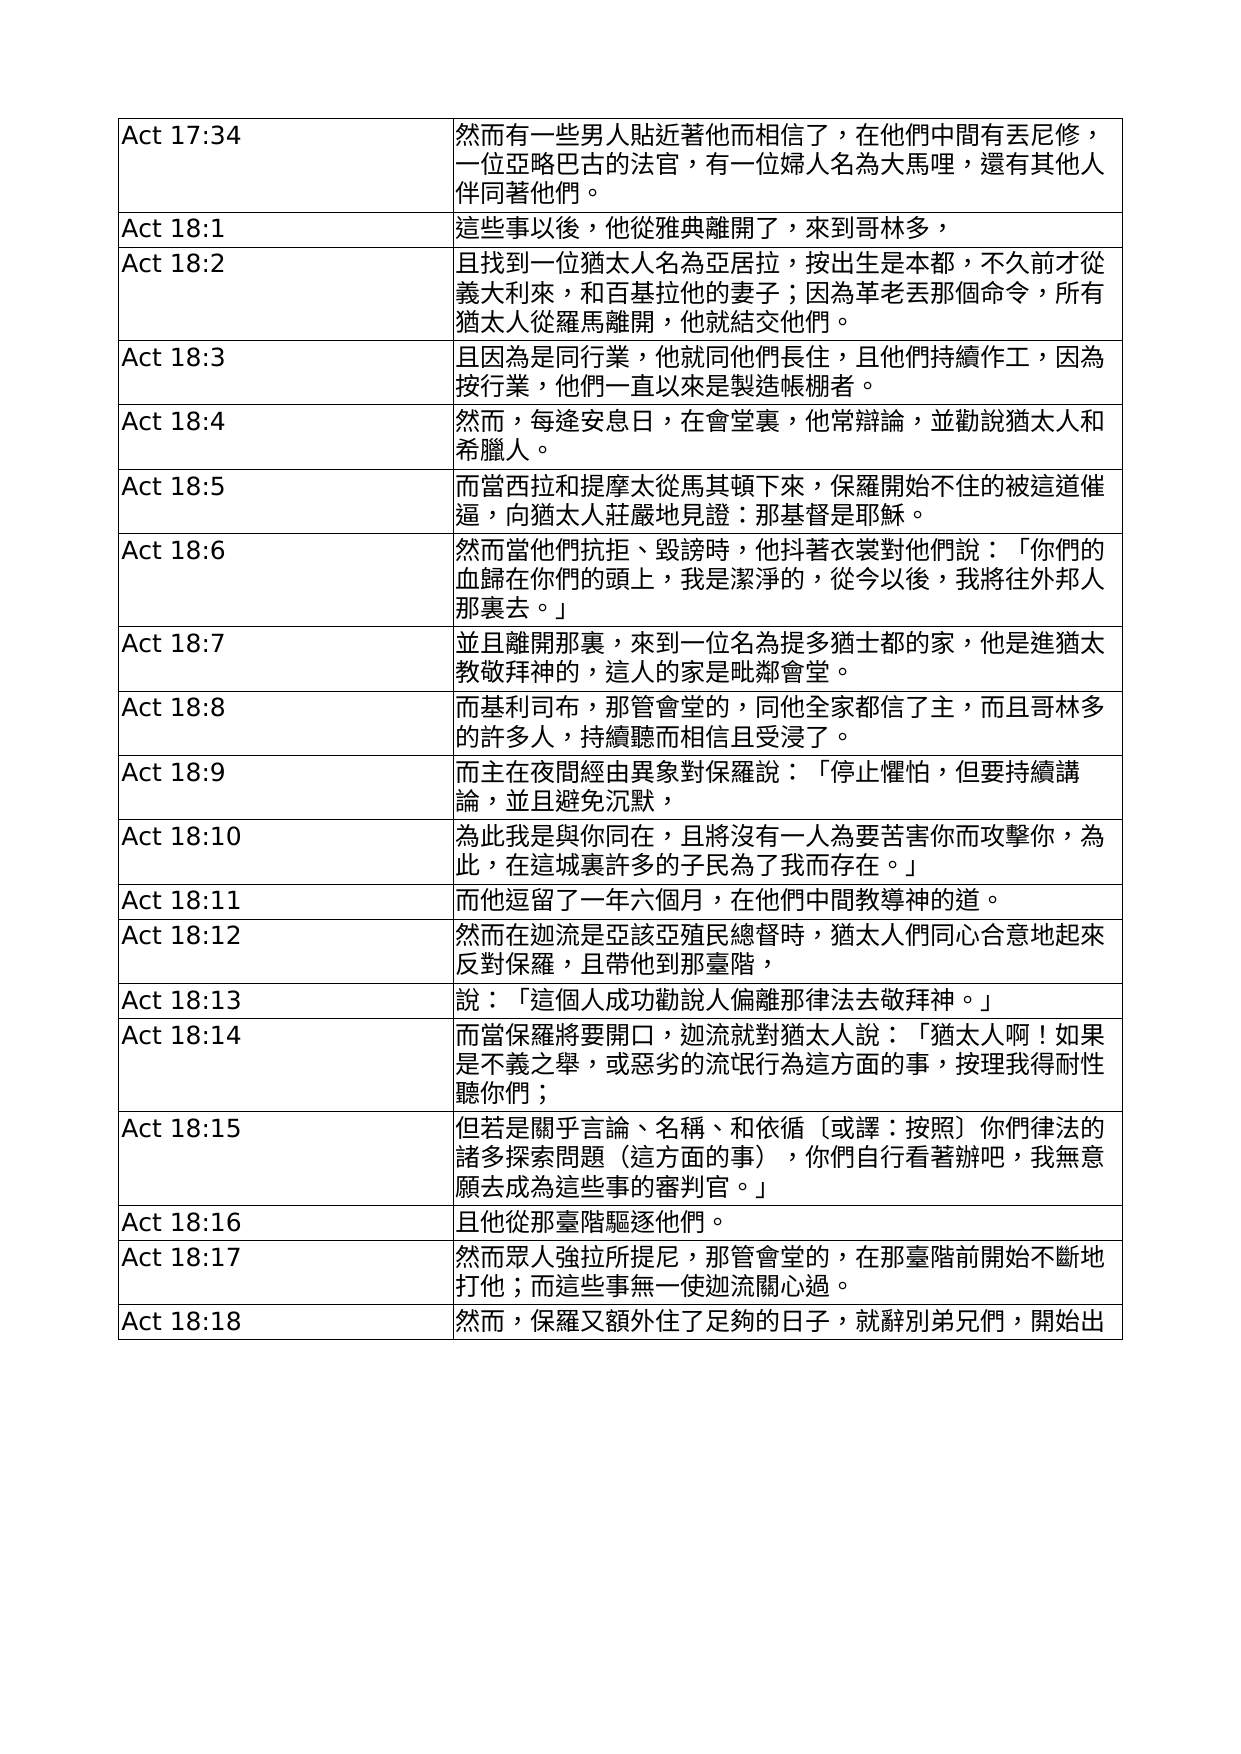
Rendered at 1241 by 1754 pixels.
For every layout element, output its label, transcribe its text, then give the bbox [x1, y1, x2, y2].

table_cell Act 18:18 [119, 1305, 453, 1339]
table_cell Act 18:16 [119, 1206, 453, 1240]
table_cell 然而在迦流是亞該亞殖民總督時，猶太人們同心合意地起來反對保羅，且帶他到那臺階， [454, 920, 1122, 983]
table_cell Act 18:10 [119, 820, 453, 883]
table_cell Act 18:14 [119, 1019, 453, 1111]
table_cell Act 18:1 [119, 213, 453, 247]
table_cell Act 18:2 [119, 248, 453, 340]
table_cell 然而，保羅又額外住了足夠的日子，就辭別弟兄們，閞始出 [454, 1305, 1122, 1339]
table_cell 而他逗留了一年六個月，在他們中間教導神的道。 [454, 885, 1122, 918]
table_cell 並且離開那裏，來到一位名為提多猶士都的家，他是進猶太教敬拜神的，這人的家是毗鄰會堂。 [454, 627, 1122, 691]
table_cell Act 17:34 [119, 119, 453, 212]
table_cell 然而眾人強拉所提尼，那管會堂的，在那臺階前開始不斷地打他；而這些事無一使迦流關心過。 [454, 1241, 1122, 1304]
table_cell 而當保羅將要開口，迦流就對猶太人說：「猶太人啊！如果是不義之舉，或惡劣的流氓行為這方面的事，按理我得耐性聽你們； [454, 1019, 1122, 1111]
table_cell Act 18:4 [119, 405, 453, 469]
table_cell 而當西拉和提摩太從馬其頓下來，保羅開始不住的被這道催逼，向猶太人莊嚴地見證：那基督是耶穌。 [454, 470, 1122, 533]
table_cell Act 18:13 [119, 984, 453, 1018]
table_cell 為此我是與你同在，且將沒有一人為要苦害你而攻擊你，為此，在這城裏許多的子民為了我而存在。」 [454, 820, 1122, 883]
table_cell Act 18:15 [119, 1112, 453, 1205]
table_cell 但若是關乎言論、名稱、和依循〔或譯：按照〕你們律法的諸多探索問題（這方面的事），你們自行看著辦吧，我無意願去成為這些事的審判官。」 [454, 1112, 1122, 1205]
table_cell Act 18:5 [119, 470, 453, 533]
table_cell 然而有一些男人貼近著他而相信了，在他們中間有丟尼修，一位亞略巴古的法官，有一位婦人名為大馬哩，還有其他人伴同著他們。 [454, 119, 1122, 212]
table_cell Act 18:11 [119, 885, 453, 918]
table_cell Act 18:8 [119, 692, 453, 755]
table_cell Act 18:12 [119, 920, 453, 983]
table_cell Act 18:9 [119, 756, 453, 819]
table_cell 且因為是同行業，他就同他們長住，且他們持續作工，因為按行業，他們一直以來是製造帳棚者。 [454, 341, 1122, 404]
table_cell 且找到一位猶太人名為亞居拉，按出生是本都，不久前才從義大利來，和百基拉他的妻子；因為革老丟那個命令，所有猶太人從羅馬離開，他就結交他們。 [454, 248, 1122, 340]
table_cell 說：「這個人成功勸說人偏離那律法去敬拜神。」 [454, 984, 1122, 1018]
table_cell 然而當他們抗拒、毀謗時，他抖著衣裳對他們說：「你們的血歸在你們的頭上，我是潔淨的，從今以後，我將往外邦人那裏去。」 [454, 534, 1122, 626]
table_cell Act 18:6 [119, 534, 453, 626]
table_cell 而主在夜間經由異象對保羅說：「停止懼怕，但要持續講論，並且避免沉默， [454, 756, 1122, 819]
table_cell Act 18:17 [119, 1241, 453, 1304]
table_cell 而基利司布，那管會堂的，同他全家都信了主，而且哥林多的許多人，持續聽而相信且受浸了。 [454, 692, 1122, 755]
table_cell Act 18:7 [119, 627, 453, 691]
table_cell 這些事以後，他從雅典離開了，來到哥林多， [454, 213, 1122, 247]
table_cell 且他從那臺階驅逐他們。 [454, 1206, 1122, 1240]
table_cell 然而，每逄安息日，在會堂裏，他常辯論，並勸說猶太人和希臘人。 [454, 405, 1122, 469]
table_cell Act 18:3 [119, 341, 453, 404]
